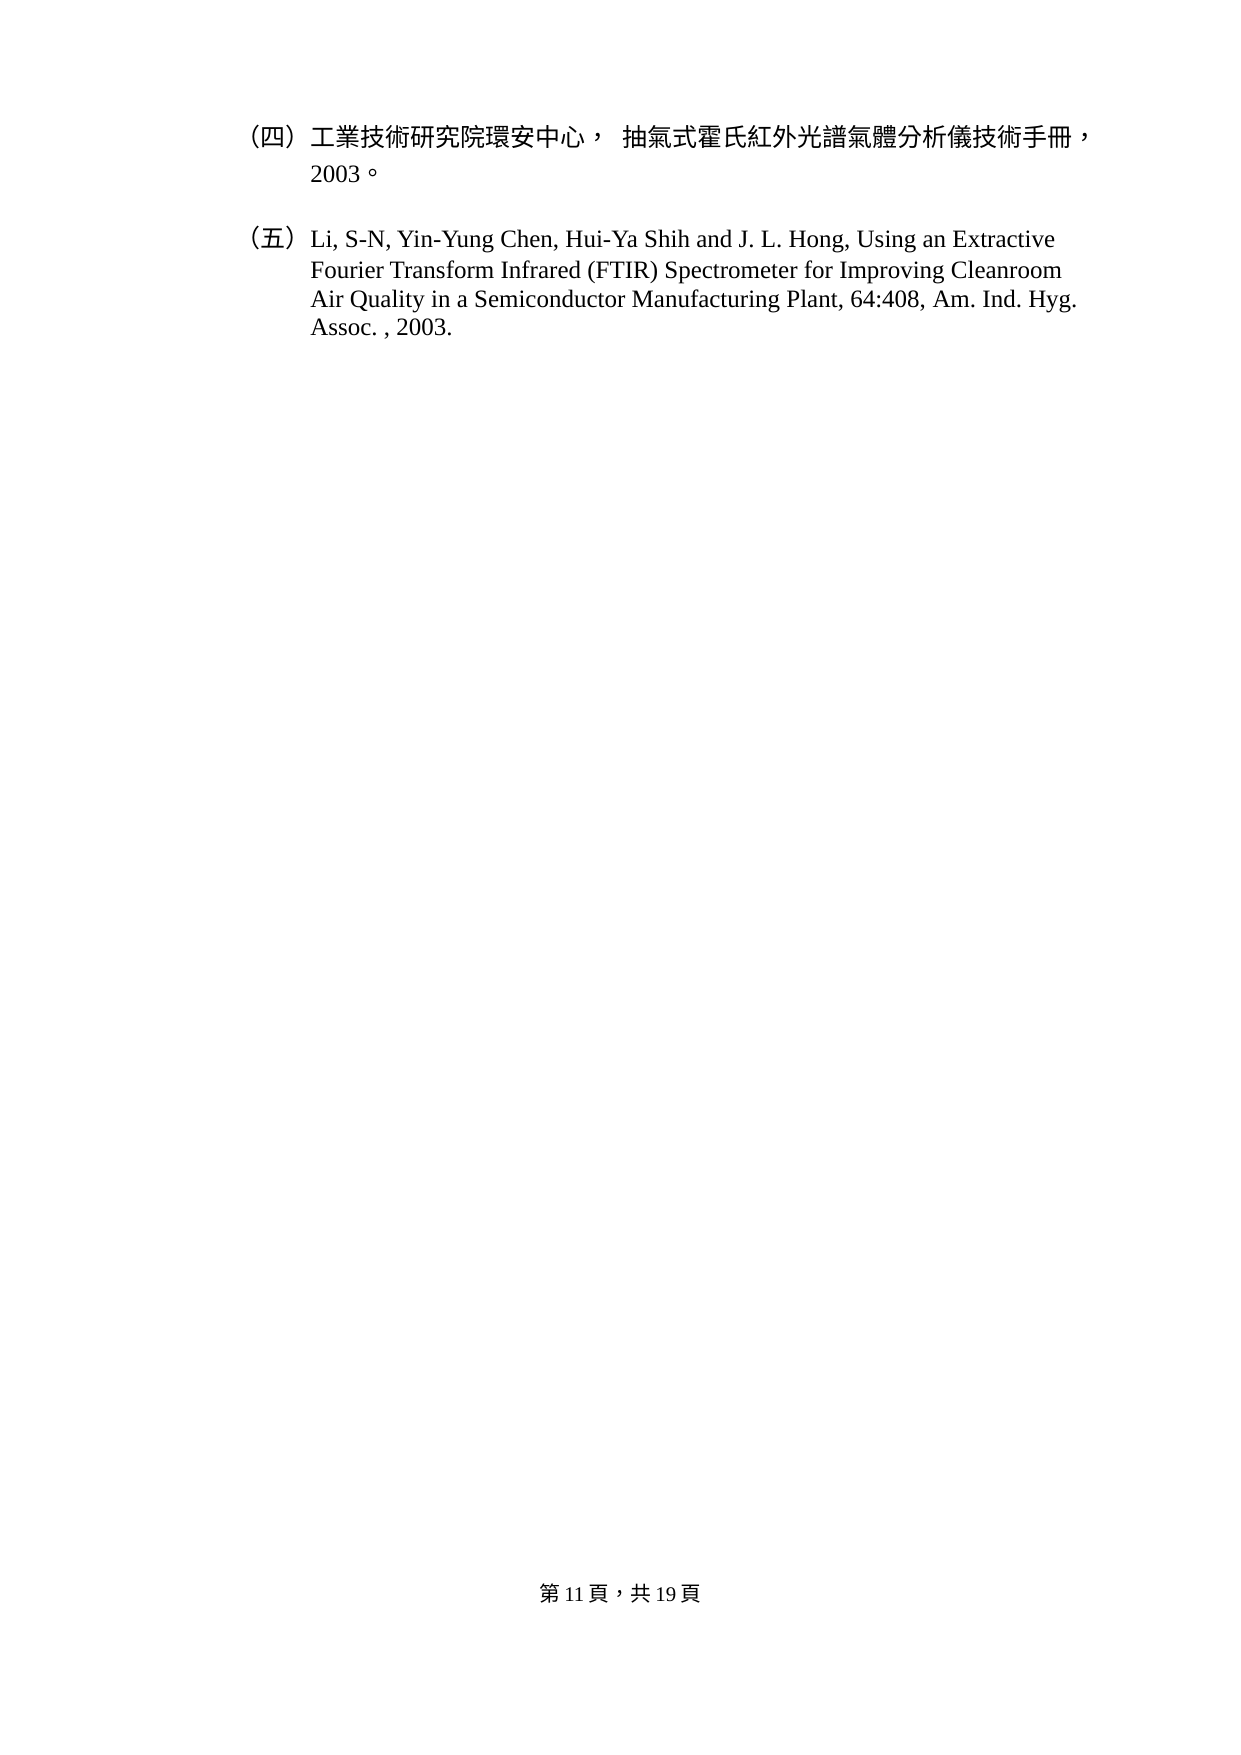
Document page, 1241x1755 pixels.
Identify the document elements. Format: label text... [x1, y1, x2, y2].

text （五）Li, S-N, Yin-Yung Chen, Hui-Ya Shih and J. L. Hong, Using an Extractive Fourier Transform Infrared (FTIR) Spectrometer for Improving Cleanroom Air Quality in a Semiconductor Manufacturing Plant, 64:408, Am. Ind. Hyg. Assoc. , 2003. [235, 219, 1093, 341]
text （四）工業技術研究院環安中心， 抽氣式霍氏紅外光譜氣體分析儀技術手冊，2003。 [235, 117, 1093, 190]
